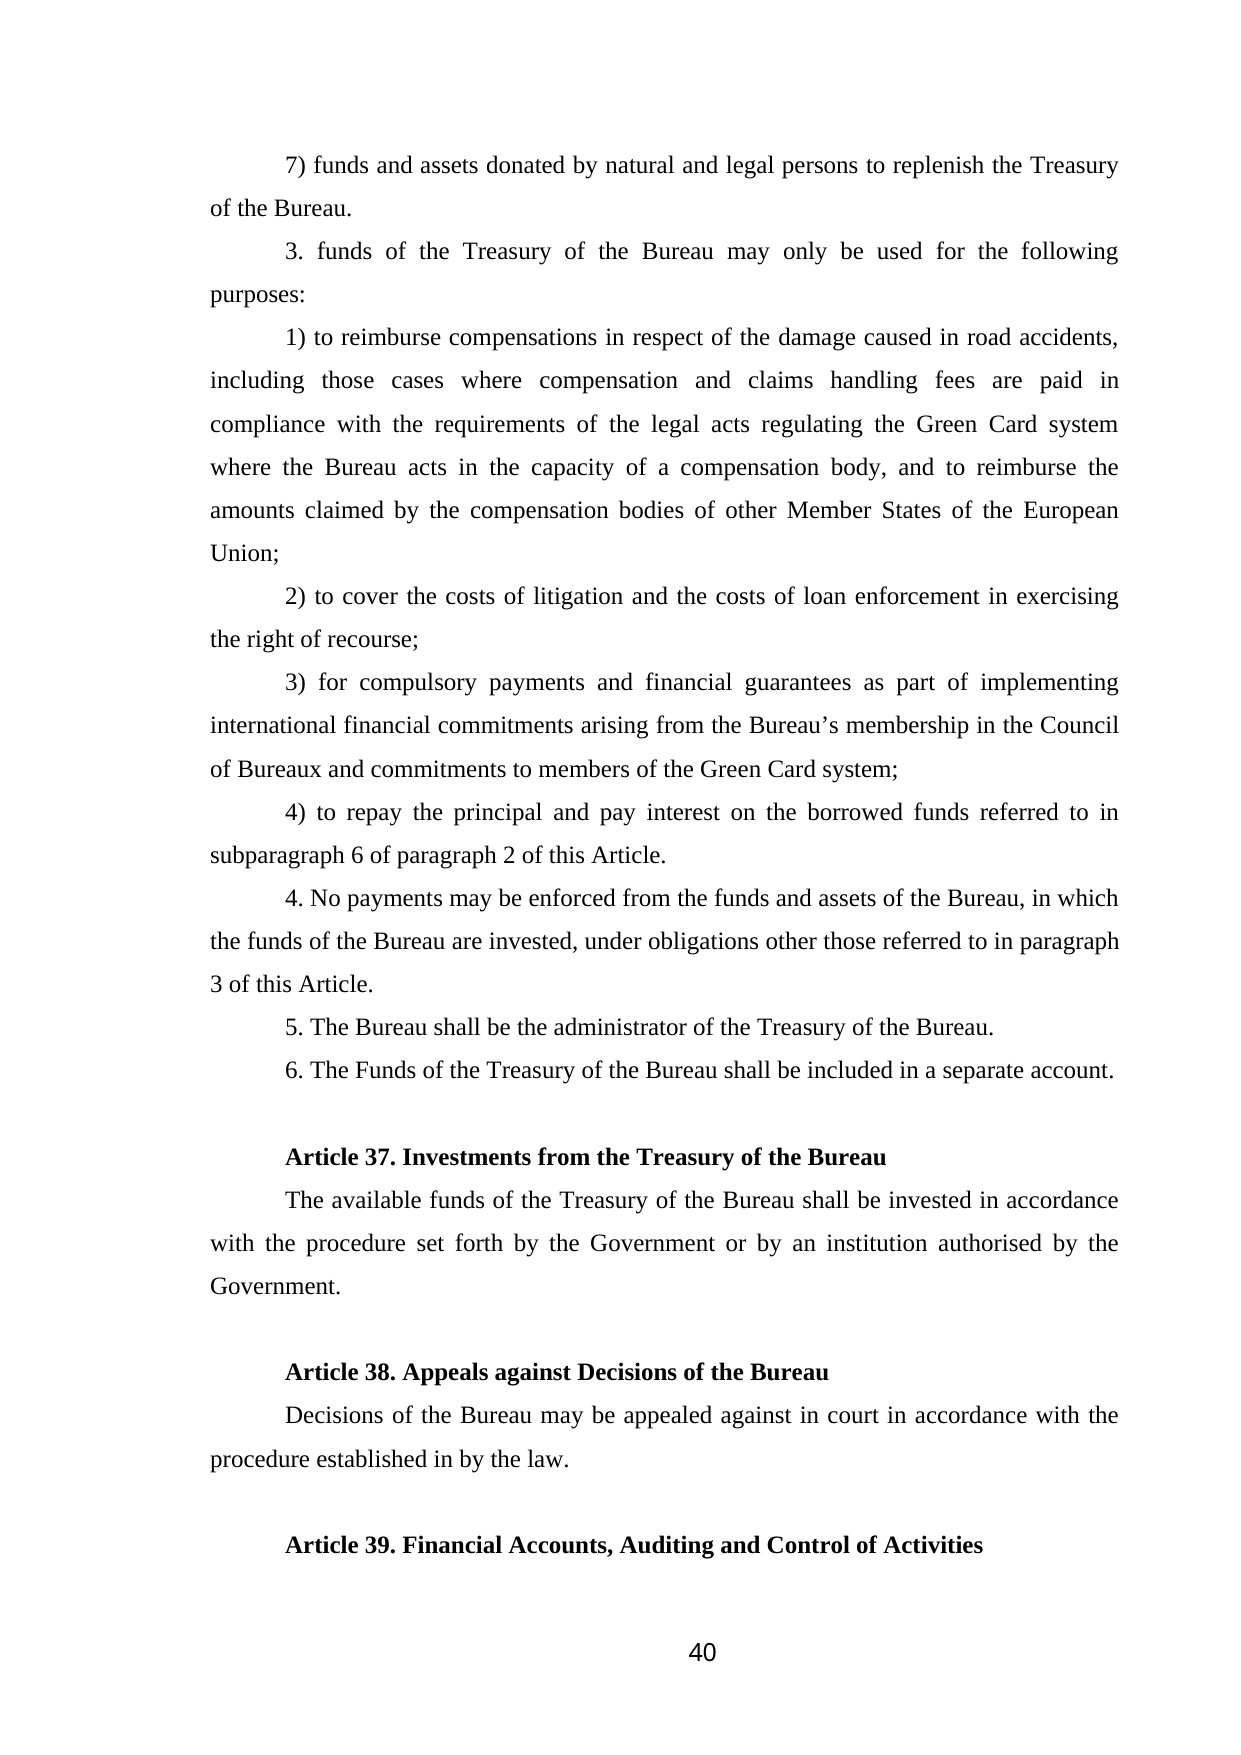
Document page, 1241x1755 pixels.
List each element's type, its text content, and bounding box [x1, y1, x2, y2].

text 4. No payments may be enforced from the funds and assets of the Bureau, in which the funds of the Bureau are invested, under obligations other those referred to in paragraph 3 of this Article. [210, 883, 1120, 998]
text 3) for compulsory payments and financial guarantees as part of implementing international financial commitments arising from the Bureau’s membership in the Council of Bureaux and commitments to members of the Green Card system; [210, 667, 1120, 782]
text 2) to cover the costs of litigation and the costs of loan enforcement in exercising the right of recourse; [210, 581, 1120, 653]
text The available funds of the Treasury of the Bureau shall be invested in accordance with the procedure set forth by the Government or by an institution authorised by the Government. [210, 1185, 1120, 1300]
text Article 38. Appeals against Decisions of the Bureau [210, 1357, 1120, 1386]
text Decisions of the Bureau may be appealed against in court in accordance with the procedure established in by the law. [210, 1401, 1120, 1472]
text 7) funds and assets donated by natural and legal persons to replenish the Treasury of the Bureau. [210, 150, 1120, 222]
text Article 39. Financial Accounts, Auditing and Control of Activities [210, 1530, 1120, 1559]
text 3. funds of the Treasury of the Bureau may only be used for the following purposes: [210, 236, 1120, 308]
text 6. The Funds of the Treasury of the Bureau shall be included in a separate account. [210, 1056, 1120, 1084]
text 1) to reimburse compensations in respect of the damage caused in road accidents, including those cases where compensation and claims handling fees are paid in compliance with the requirements of the legal acts regulating the Green Card system where the Bureau acts in the capacity of a compensation body, and to reimburse the amounts claimed by the compensation bodies of other Member States of the European Union; [210, 322, 1120, 567]
text 4) to repay the principal and pay interest on the borrowed funds referred to in subparagraph 6 of paragraph 2 of this Article. [210, 797, 1120, 869]
text 5. The Bureau shall be the administrator of the Treasury of the Bureau. [210, 1012, 1120, 1041]
text Article 37. Investments from the Treasury of the Bureau [210, 1142, 1120, 1171]
